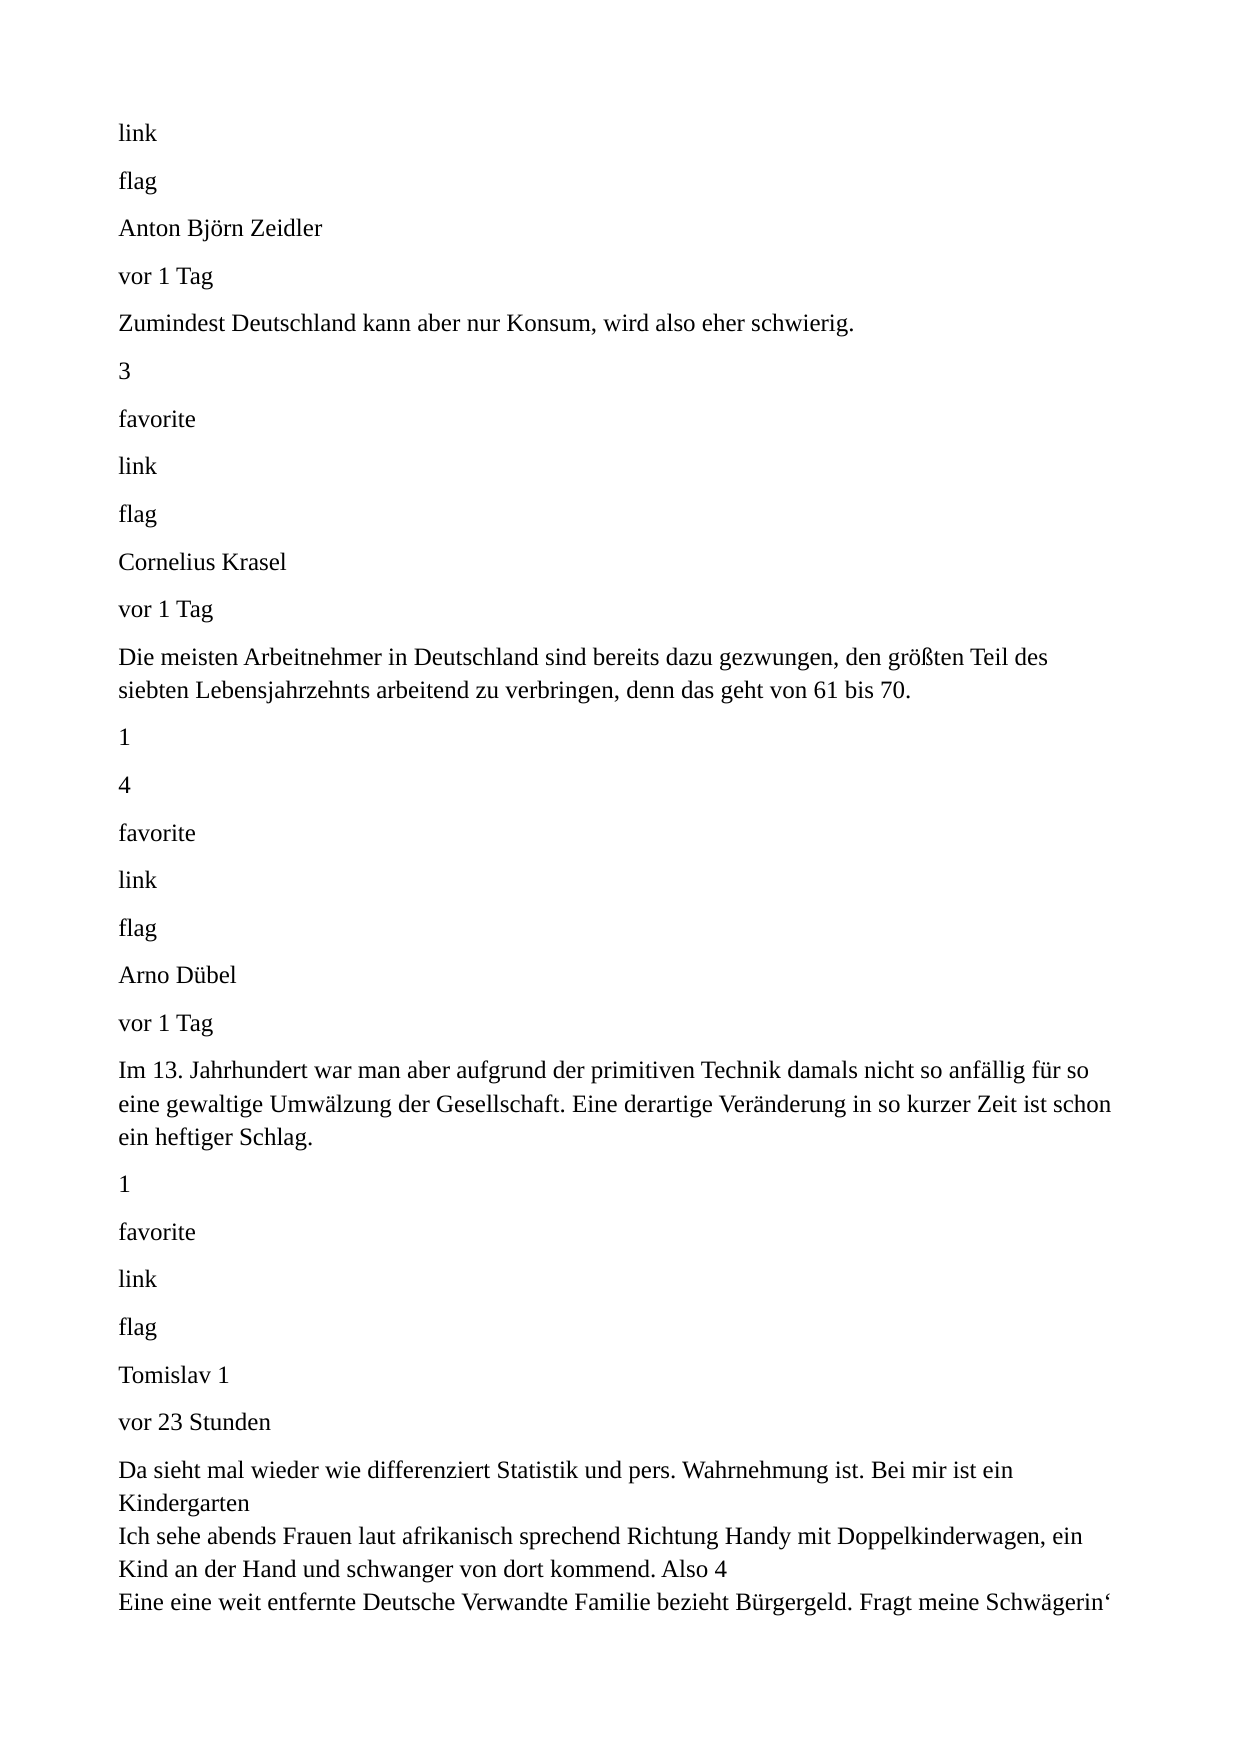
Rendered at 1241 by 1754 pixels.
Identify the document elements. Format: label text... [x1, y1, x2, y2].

text Anton Björn Zeidler [118, 213, 1122, 242]
text flag [118, 1312, 1122, 1341]
text link [118, 118, 1122, 147]
text link [118, 1264, 1122, 1293]
text Die meisten Arbeitnehmer in Deutschland sind bereits dazu gezwungen, den größten Teil des siebten Lebensjahrzehnts arbeitend zu verbringen, denn das geht von 61 bis 70. [118, 642, 1122, 703]
text vor 23 Stunden [118, 1407, 1122, 1436]
text favorite [118, 404, 1122, 432]
text 1 [118, 722, 1122, 751]
text 1 [118, 1169, 1122, 1198]
text vor 1 Tag [118, 261, 1122, 290]
text Da sieht mal wieder wie differenziert Statistik und pers. Wahrnehmung ist. Bei mir ist ein Kindergarten Ich sehe abends Frauen laut afrikanisch sprechend Richtung Handy mit Doppelkinderwagen, ein Kind an der Hand und schwanger von dort kommend. Also 4 Eine eine weit entfernte Deutsche Verwandte Familie bezieht Bürgergeld. Fragt meine Schwägerin‘ [118, 1455, 1122, 1616]
text flag [118, 913, 1122, 942]
text 3 [118, 356, 1122, 385]
text favorite [118, 818, 1122, 846]
text favorite [118, 1217, 1122, 1246]
text Im 13. Jahrhundert war man aber aufgrund der primitiven Technik damals nicht so anfällig für so eine gewaltige Umwälzung der Gesellschaft. Eine derartige Veränderung in so kurzer Zeit ist schon ein heftiger Schlag. [118, 1056, 1122, 1150]
text 4 [118, 770, 1122, 799]
text Zumindest Deutschland kann aber nur Konsum, wird also eher schwierig. [118, 308, 1122, 337]
text Cornelius Krasel [118, 547, 1122, 575]
text Arno Dübel [118, 960, 1122, 989]
text vor 1 Tag [118, 1008, 1122, 1037]
text link [118, 451, 1122, 480]
text vor 1 Tag [118, 594, 1122, 623]
text Tomislav 1 [118, 1360, 1122, 1388]
text link [118, 865, 1122, 894]
text flag [118, 166, 1122, 194]
text flag [118, 499, 1122, 528]
